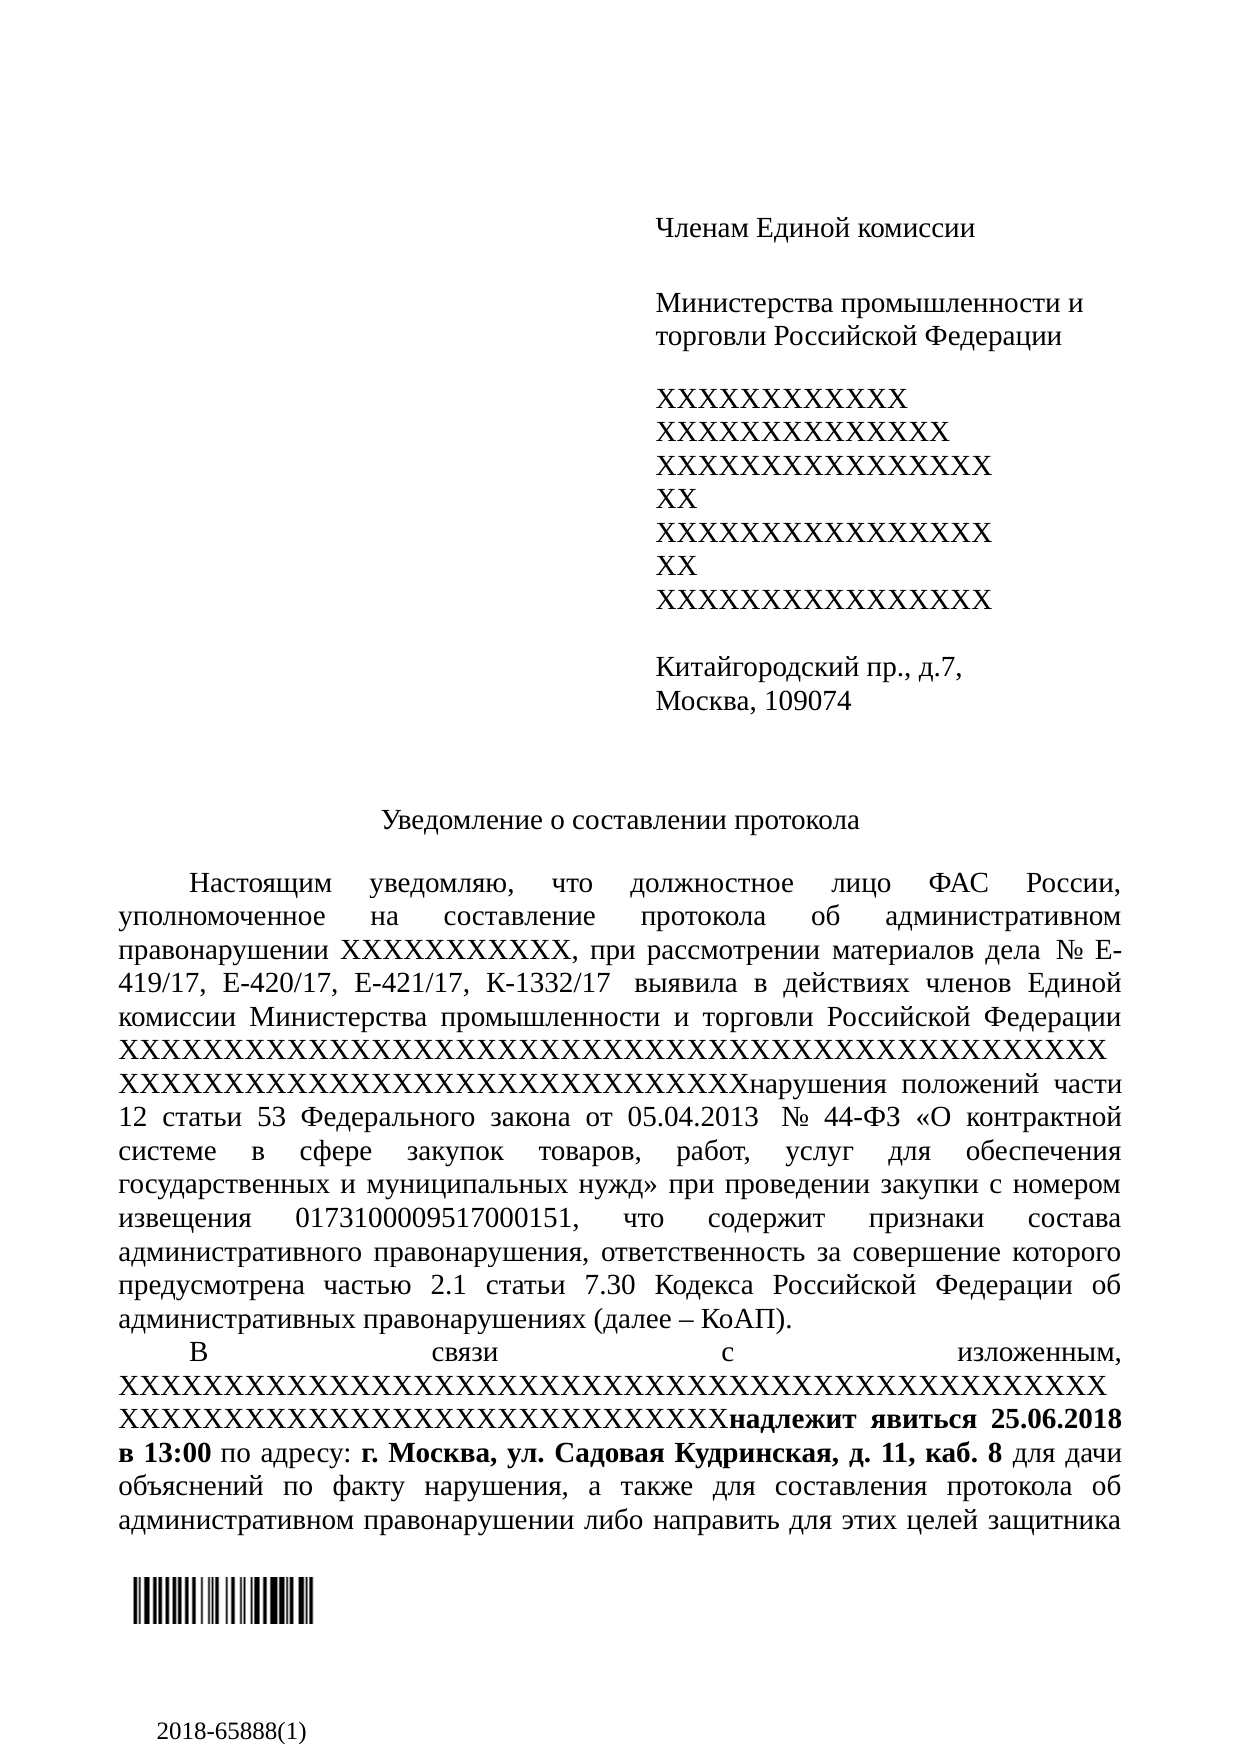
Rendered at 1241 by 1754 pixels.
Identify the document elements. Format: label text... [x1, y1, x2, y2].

text Москва, 109074 [655, 683, 1122, 716]
text XX [655, 481, 1122, 515]
text Настоящим уведомляю, что должностное лицо ФАС России, уполномоченное на составление протокола об административном правонарушении XXXXXXXXXXX, при рассмотрении материалов дела № E-419/17, Е-420/17, Е-421/17, К-1332/17 выявила в действиях членов Единой комиссии Министерства промышленности и торговли Российской Федерации XXXXXXXXXXXXXXXXXXXXXXXXXXXXXXXXXXXXXXXXXXXXXXXXXXXXXXXXXXXXXXXXXXXXXXXXXXXXXнарушения положений части 12 статьи 53 Федерального закона от 05.04.2013 № 44-ФЗ «О контрактной системе в сфере закупок товаров, работ, услуг для обеспечения государственных и муниципальных нужд» при проведении закупки с номером извещения 0173100009517000151, что содержит признаки состава административного правонарушения, ответственность за совершение которого предусмотрена частью 2.1 статьи 7.30 Кодекса Российской Федерации об административных правонарушениях (далее – КоАП). [118, 865, 1122, 1334]
text XXXXXXXXXXXXXXXX [655, 582, 1122, 616]
text Уведомление о составлении протокола [118, 802, 1122, 836]
text XXXXXXXXXXXX [655, 381, 1122, 414]
text Министерства промышленности и торговли Российской Федерации [655, 285, 1122, 352]
text XXXXXXXXXXXXXXXX [655, 515, 1122, 548]
text XX [655, 548, 1122, 582]
picture [118, 1577, 331, 1624]
text XXXXXXXXXXXXXXXX [655, 448, 1122, 481]
text Членам Единой комиссии [655, 210, 1122, 244]
text XXXXXXXXXXXXXX [655, 414, 1122, 448]
text Китайгородский пр., д.7, [655, 649, 1122, 683]
text В связи с изложенным, XXXXXXXXXXXXXXXXXXXXXXXXXXXXXXXXXXXXXXXXXXXXXXXXXXXXXXXXXXXXXXXXXXXXXXXXXXXXнадлежит явиться 25.06.2018 в 13:00 по адресу: г. Москва, ул. Садовая Кудринская, д. 11, каб. 8 для дачи объяснений по факту нарушения, а также для составления протокола об административном правонарушении либо направить для этих целей защитника [118, 1334, 1122, 1536]
